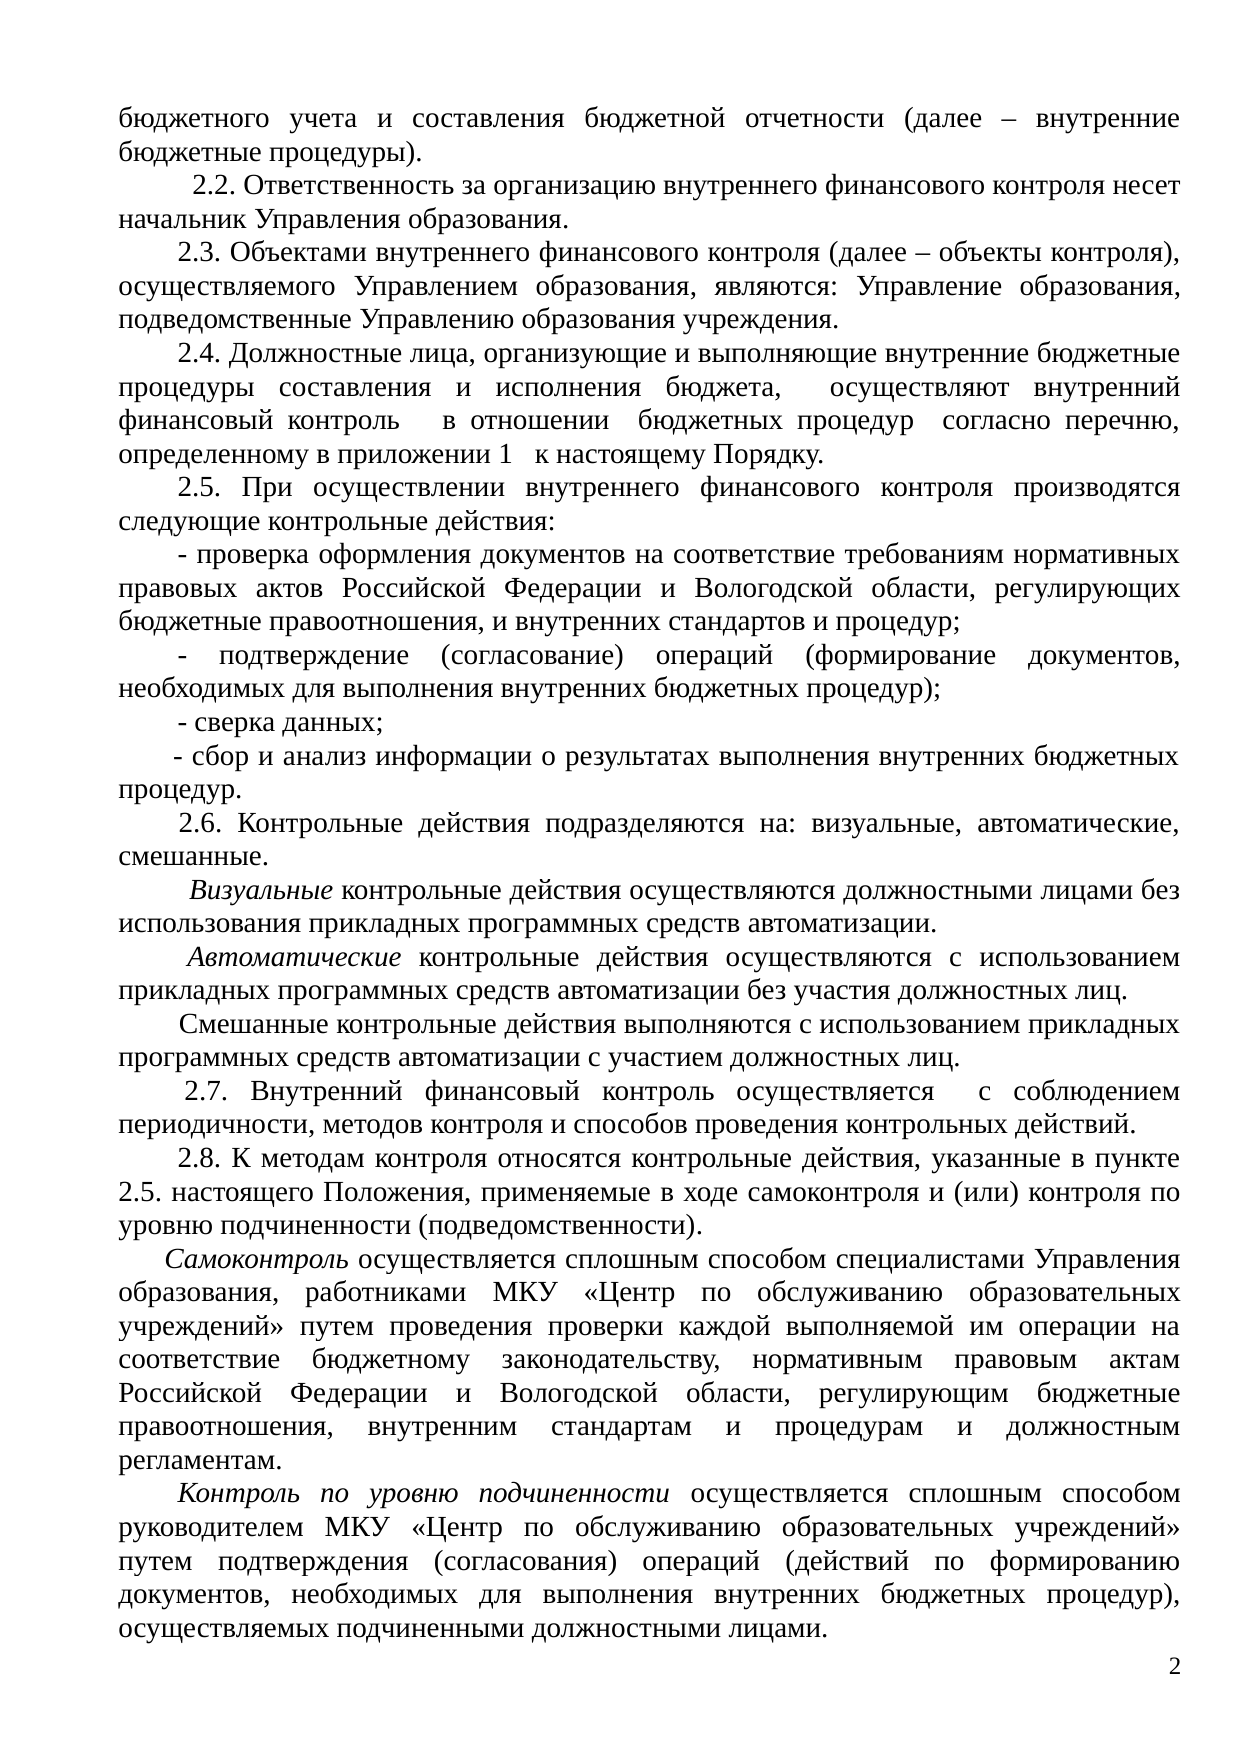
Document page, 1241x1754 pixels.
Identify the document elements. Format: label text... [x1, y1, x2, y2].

list Автоматические контрольные действия осуществляются с использованием прикладных программных средств автоматизации без участия должностных лиц. [118, 939, 1181, 1006]
list Визуальные контрольные действия осуществляются должностными лицами без использования прикладных программных средств автоматизации. [118, 872, 1181, 939]
list 2.6. Контрольные действия подразделяются на: визуальные, автоматические, смешанные. [118, 805, 1181, 872]
list - сбор и анализ информации о результатах выполнения внутренних бюджетных процедур. [118, 738, 1181, 805]
text 2.4. Должностные лица, организующие и выполняющие внутренние бюджетные процедуры составления и исполнения бюджета, осуществляют внутренний финансовый контроль в отношении бюджетных процедур согласно перечню, определенному в приложении 1 к настоящему Порядку. [118, 335, 1181, 469]
text 2.8. К методам контроля относятся контрольные действия, указанные в пункте 2.5. настоящего Положения, применяемые в ходе самоконтроля и (или) контроля по уровню подчиненности (подведомственности). [118, 1140, 1181, 1241]
text - подтверждение (согласование) операций (формирование документов, необходимых для выполнения внутренних бюджетных процедур); [118, 637, 1181, 704]
text - проверка оформления документов на соответствие требованиям нормативных правовых актов Российской Федерации и Вологодской области, регулирующих бюджетные правоотношения, и внутренних стандартов и процедур; [118, 536, 1181, 637]
text 2.3. Объектами внутреннего финансового контроля (далее – объекты контроля), осуществляемого Управлением образования, являются: Управление образования, подведомственные Управлению образования учреждения. [118, 234, 1181, 335]
text 2.2. Ответственность за организацию внутреннего финансового контроля несет начальник Управления образования. [118, 167, 1181, 234]
text Контроль по уровню подчиненности осуществляется сплошным способом руководителем МКУ «Центр по обслуживанию образовательных учреждений» путем подтверждения (согласования) операций (действий по формированию документов, необходимых для выполнения внутренних бюджетных процедур), осуществляемых подчиненными должностными лицами. [118, 1476, 1181, 1643]
text бюджетного учета и составления бюджетной отчетности (далее – внутренние бюджетные процедуры). [118, 100, 1181, 167]
text 2.5. При осуществлении внутреннего финансового контроля производятся следующие контрольные действия: [118, 469, 1181, 536]
text - сверка данных; [118, 704, 1181, 738]
text Самоконтроль осуществляется сплошным способом специалистами Управления образования, работниками МКУ «Центр по обслуживанию образовательных учреждений» путем проведения проверки каждой выполняемой им операции на соответствие бюджетному законодательству, нормативным правовым актам Российской Федерации и Вологодской области, регулирующим бюджетные правоотношения, внутренним стандартам и процедурам и должностным регламентам. [118, 1241, 1181, 1476]
list Смешанные контрольные действия выполняются с использованием прикладных программных средств автоматизации с участием должностных лиц. [118, 1006, 1181, 1073]
list 2.7. Внутренний финансовый контроль осуществляется с соблюдением периодичности, методов контроля и способов проведения контрольных действий. [118, 1073, 1181, 1140]
